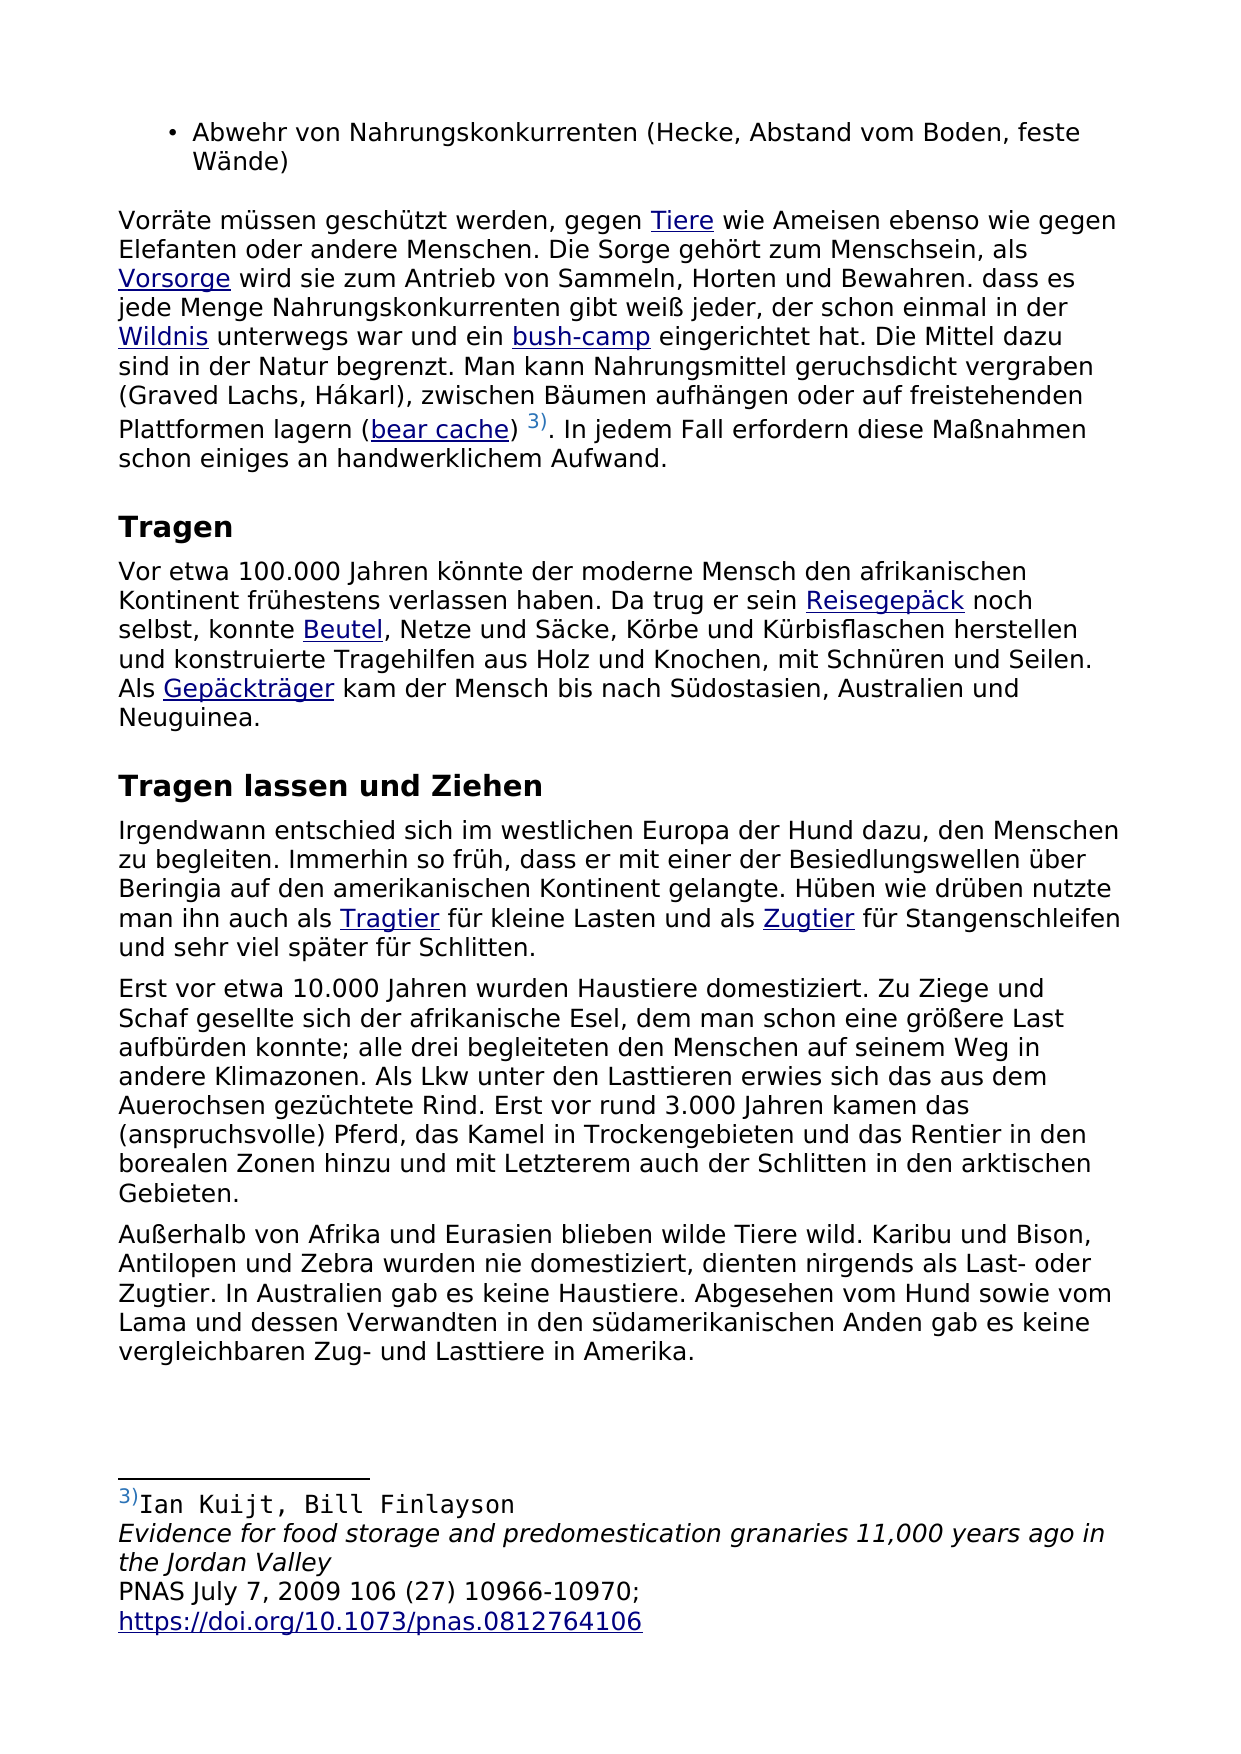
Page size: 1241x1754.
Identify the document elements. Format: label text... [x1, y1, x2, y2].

text Irgendwann entschied sich im westlichen Europa der Hund dazu, den Menschen zu begleiten. Immerhin so früh, dass er mit einer der Besiedlungswellen über Beringia auf den amerikanischen Kontinent gelangte. Hüben wie drüben nutzte man ihn auch als Tragtier für kleine Lasten und als Zugtier für Stangenschleifen und sehr viel später für Schlitten. [118, 816, 1122, 962]
text Außerhalb von Afrika und Eurasien blieben wilde Tiere wild. Karibu und Bison, Antilopen und Zebra wurden nie domestiziert, dienten nirgends als Last- oder Zugtier. In Australien gab es keine Haustiere. Abgesehen vom Hund sowie vom Lama und dessen Verwandten in den südamerikanischen Anden gab es keine vergleichbaren Zug- und Lasttiere in Amerika. [118, 1220, 1122, 1366]
text Vorräte müssen geschützt werden, gegen Tiere wie Ameisen ebenso wie gegen Elefanten oder andere Menschen. Die Sorge gehört zum Menschsein, als Vorsorge wird sie zum Antrieb von Sammeln, Horten und Bewahren. dass es jede Menge Nahrungskonkurrenten gibt weiß jeder, der schon einmal in der Wildnis unterwegs war und ein bush-camp eingerichtet hat. Die Mittel dazu sind in der Natur begrenzt. Man kann Nahrungsmittel geruchsdicht vergraben (Graved Lachs, Hákarl), zwischen Bäumen aufhängen oder auf freistehenden Plattformen lagern (bear cache) . In jedem Fall erfordern diese Maßnahmen schon einiges an handwerklichem Aufwand. [118, 206, 1122, 473]
text Vor etwa 100.000 Jahren könnte der moderne Mensch den afrikanischen Kontinent frühestens verlassen haben. Da trug er sein Reisegepäck noch selbst, konnte Beutel, Netze und Säcke, Körbe und Kürbisflaschen herstellen und konstruierte Tragehilfen aus Holz und Knochen, mit Schnüren und Seilen. Als Gepäckträger kam der Mensch bis nach Südostasien, Australien und Neuguinea. [118, 557, 1122, 732]
text Erst vor etwa 10.000 Jahren wurden Haustiere domestiziert. Zu Ziege und Schaf gesellte sich der afrikanische Esel, dem man schon eine größere Last aufbürden konnte; alle drei begleiteten den Menschen auf seinem Weg in andere Klimazonen. Als Lkw unter den Lasttieren erwies sich das aus dem Auerochsen gezüchtete Rind. Erst vor rund 3.000 Jahren kamen das (anspruchsvolle) Pferd, das Kamel in Trockengebieten und das Rentier in den borealen Zonen hinzu und mit Letzterem auch der Schlitten in den arktischen Gebieten. [118, 974, 1122, 1208]
text Ian Kuijt, Bill Finlayson Evidence for food storage and predomestication granaries 11,000 years ago in the Jordan Valley PNAS July 7, 2009 106 (27) 10966-10970; https://doi.org/10.1073/pnas.0812764106 [118, 1485, 1122, 1636]
subtitle Tragen lassen und Ziehen [118, 770, 1122, 804]
list Abwehr von Nahrungskonkurrenten (Hecke, Abstand vom Boden, feste Wände) [177, 118, 1122, 176]
subtitle Tragen [118, 511, 1122, 545]
